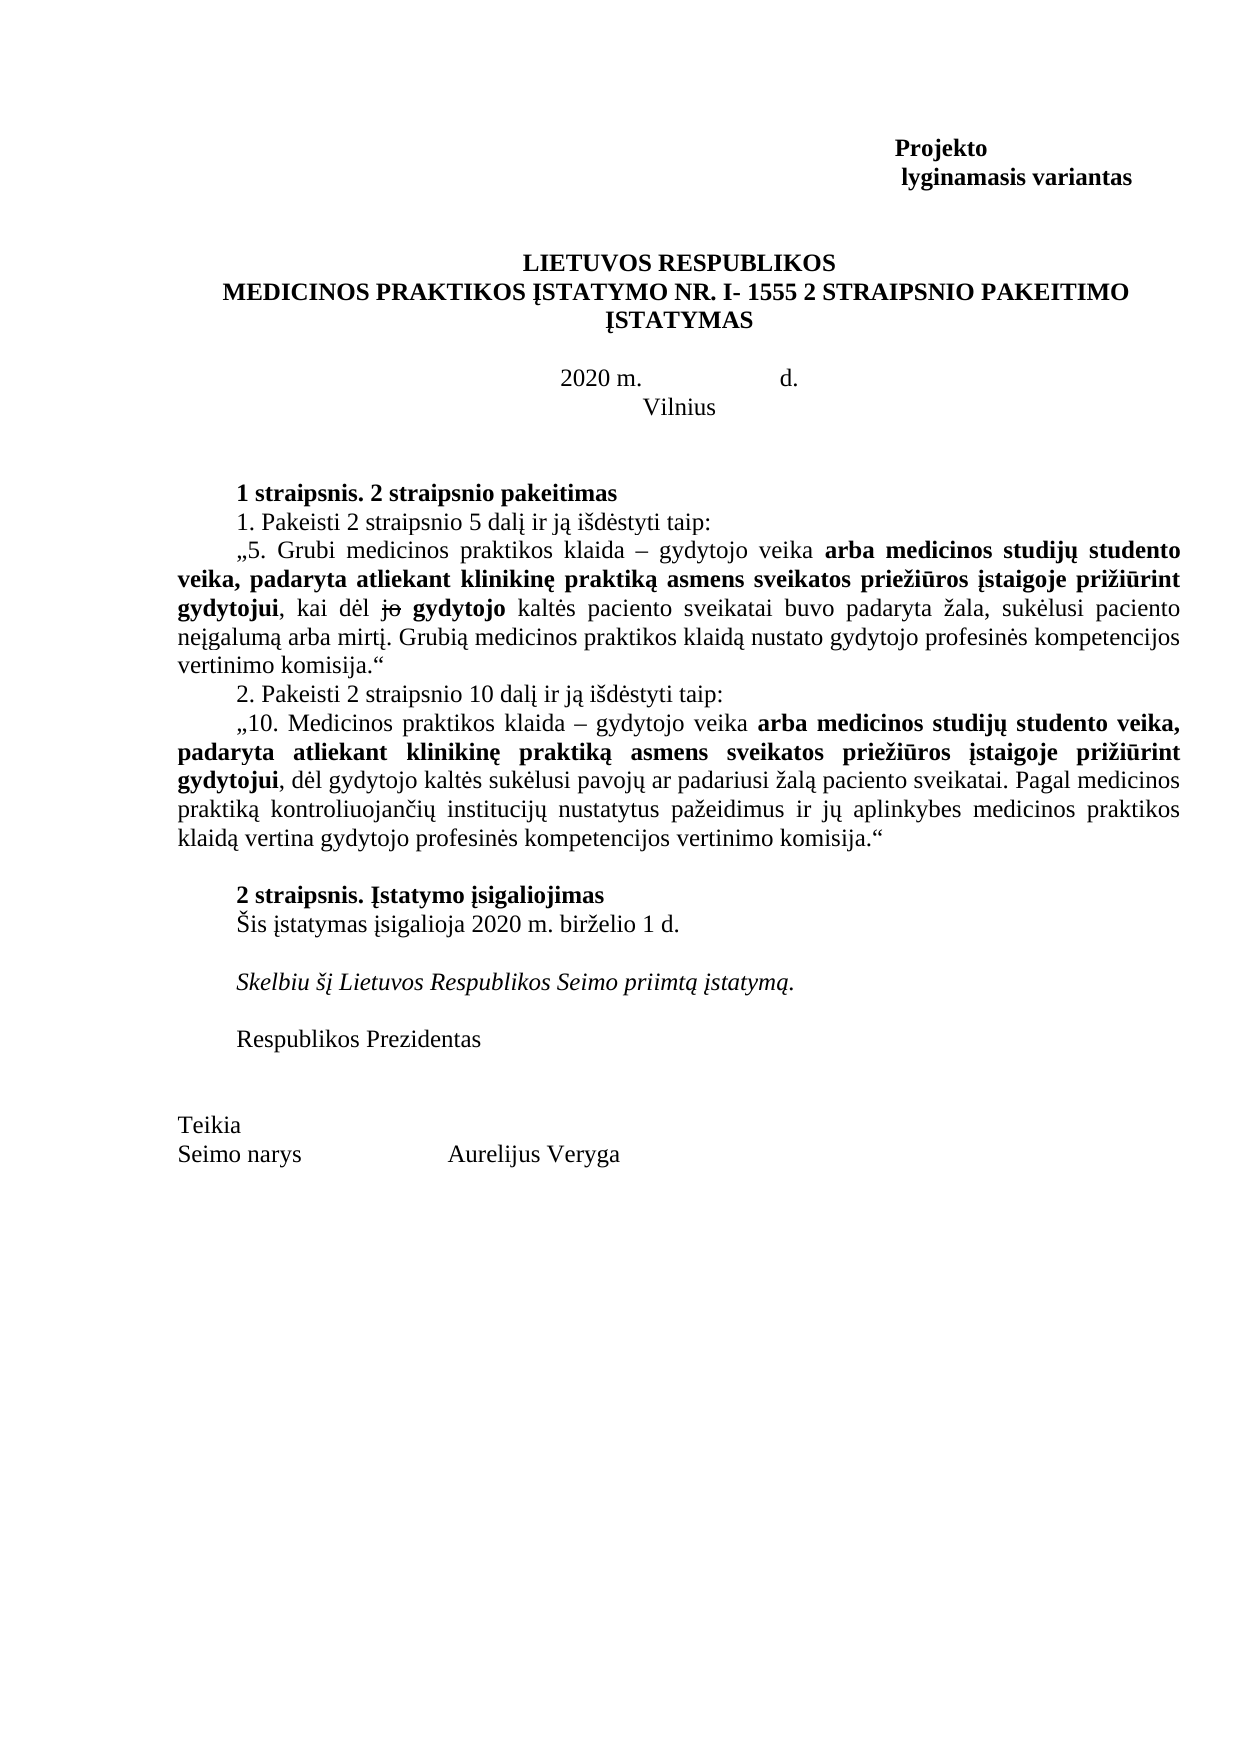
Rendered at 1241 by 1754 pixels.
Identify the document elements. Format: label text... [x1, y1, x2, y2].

text 2 straipsnis. Įstatymo įsigaliojimas [177, 880, 1181, 909]
text Projekto [447, 133, 1181, 162]
text Seimo narys Aurelijus Veryga [177, 1139, 1181, 1168]
text LIETUVOS RESPUBLIKOS [177, 248, 1181, 277]
text 2. Pakeisti 2 straipsnio 10 dalį ir ją išdėstyti taip: [177, 679, 1181, 708]
text Šis įstatymas įsigalioja 2020 m. birželio 1 d. [177, 909, 1181, 938]
text 1 straipsnis. 2 straipsnio pakeitimas [177, 478, 1181, 507]
text Teikia [177, 1110, 1181, 1139]
text Skelbiu šį Lietuvos Respublikos Seimo priimtą įstatymą. [177, 967, 1181, 995]
text lyginamasis variantas [717, 162, 1181, 190]
text Vilnius [177, 392, 1181, 420]
text Respublikos Prezidentas [177, 1024, 1181, 1053]
text „10. Medicinos praktikos klaida – gydytojo veika arba medicinos studijų studento veika, padaryta atliekant klinikinę praktiką asmens sveikatos priežiūros įstaigoje prižiūrint gydytojui, dėl gydytojo kaltės sukėlusi pavojų ar padariusi žalą paciento sveikatai. Pagal medicinos praktiką kontroliuojančių institucijų nustatytus pažeidimus ir jų aplinkybes medicinos praktikos klaidą vertina gydytojo profesinės kompetencijos vertinimo komisija.“ [177, 708, 1181, 852]
text „5. Grubi medicinos praktikos klaida – gydytojo veika arba medicinos studijų studento veika, padaryta atliekant klinikinę praktiką asmens sveikatos priežiūros įstaigoje prižiūrint gydytojui, kai dėl jo gydytojo kaltės paciento sveikatai buvo padaryta žala, sukėlusi paciento neįgalumą arba mirtį. Grubią medicinos praktikos klaidą nustato gydytojo profesinės kompetencijos vertinimo komisija.“ [177, 535, 1181, 679]
text 2020 m. d. [177, 363, 1181, 392]
text ĮSTATYMAS [177, 305, 1181, 334]
text 1. Pakeisti 2 straipsnio 5 dalį ir ją išdėstyti taip: [177, 507, 1181, 535]
text MEDICINOS PRAKTIKOS ĮSTATYMO NR. I- 1555 2 STRAIPSNIO PAKEITIMO [177, 277, 1181, 305]
